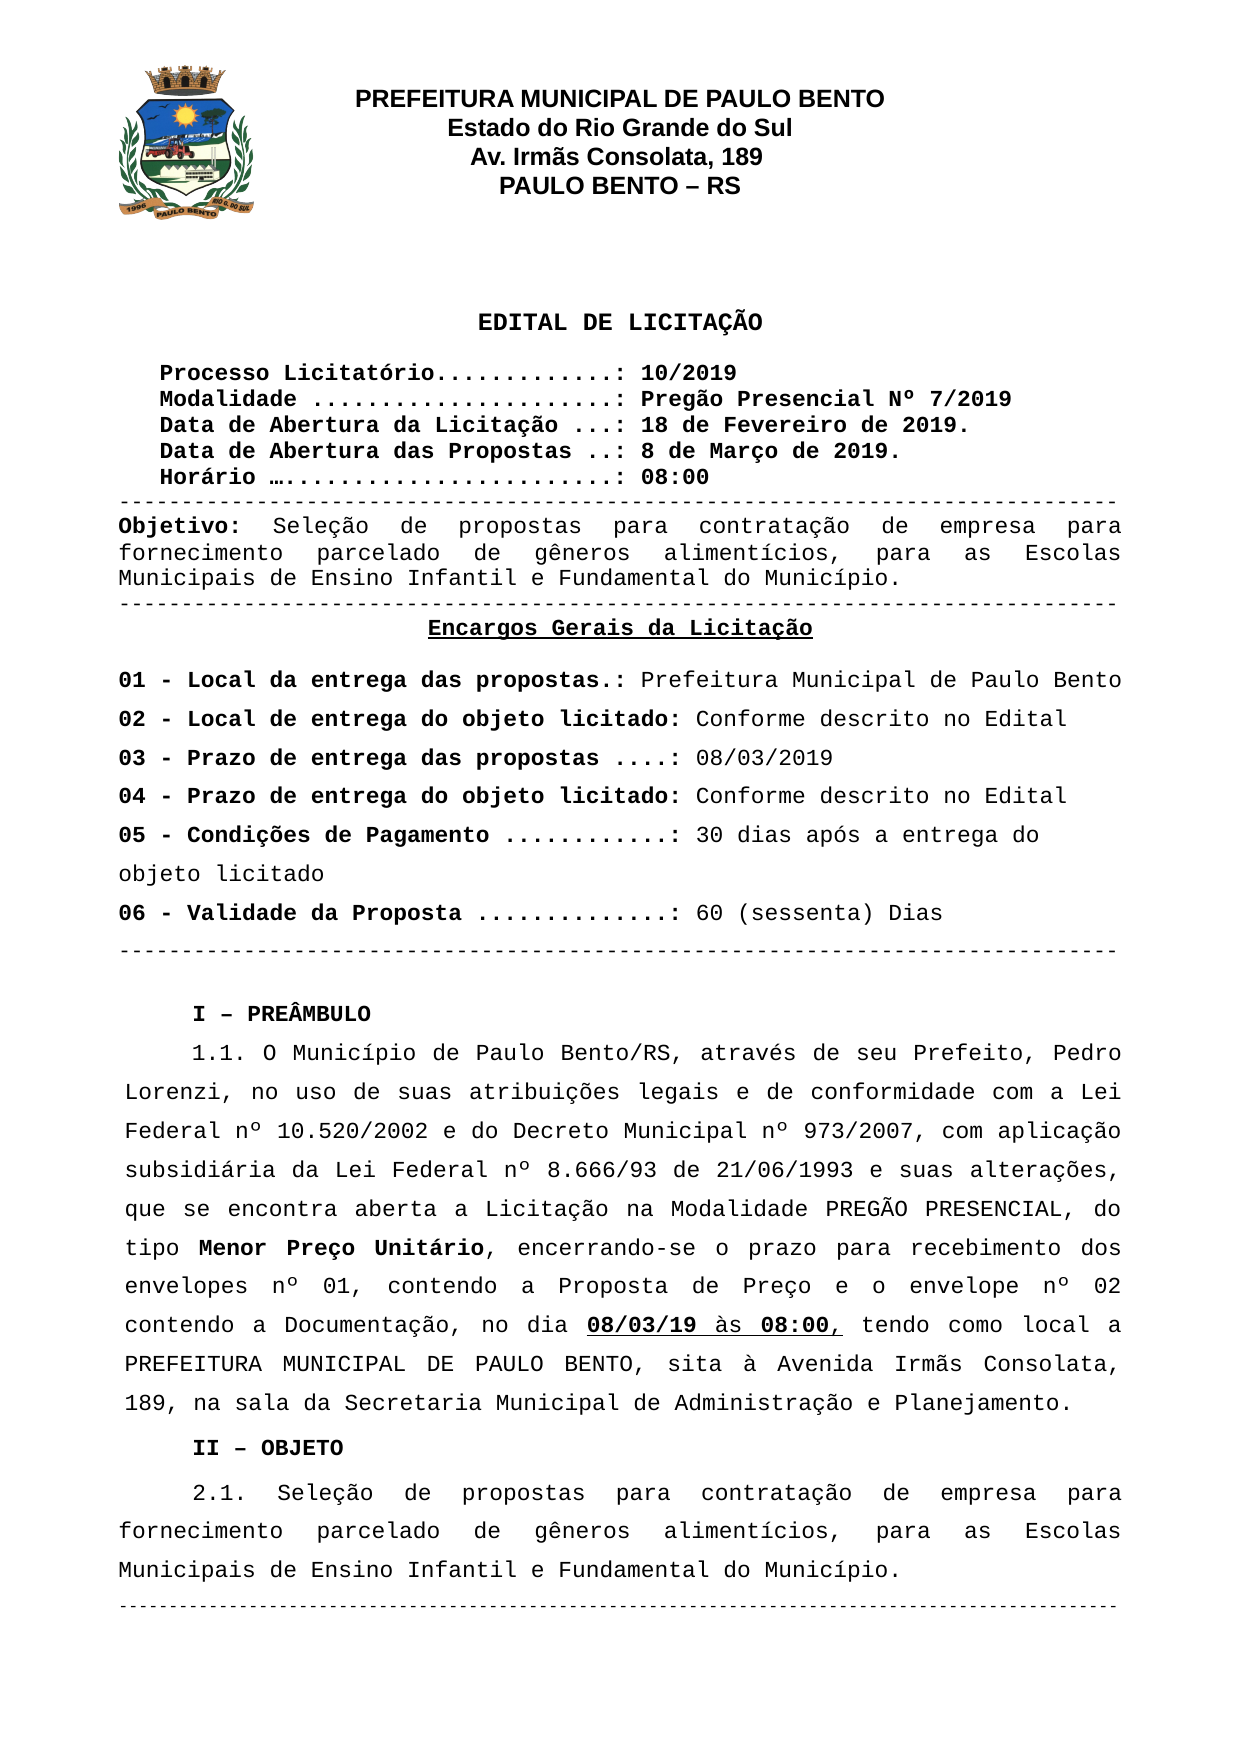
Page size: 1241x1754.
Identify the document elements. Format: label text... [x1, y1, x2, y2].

text Modalidade ......................: Pregão Presencial Nº 7/2019 [118, 387, 1122, 413]
text Encargos Gerais da Licitação [118, 616, 1122, 642]
text -------------------------------------------------------------------------------- [118, 593, 1122, 616]
text 04 - Prazo de entrega do objeto licitado: Conforme descrito no Edital [118, 785, 1122, 811]
text Data de Abertura das Propostas ..: 8 de Março de 2019. [118, 439, 1122, 465]
text 03 - Prazo de entrega das propostas ....: 08/03/2019 [118, 746, 1122, 772]
text Data de Abertura da Licitação ...: 18 de Fevereiro de 2019. [118, 413, 1122, 439]
text Objetivo: Seleção de propostas para contratação de empresa para fornecimento parcelado de gêneros alimentícios, para as Escolas Municipais de Ensino Infantil e Fundamental do Município. [118, 515, 1122, 593]
text 01 - Local da entrega das propostas.: Prefeitura Municipal de Paulo Bento [118, 668, 1122, 694]
text EDITAL DE LICITAÇÃO [118, 309, 1122, 338]
text Horário …........................: 08:00 [118, 465, 1122, 491]
picture [118, 65, 254, 220]
text -------------------------------------------------------------------------------- [118, 491, 1122, 515]
text Processo Licitatório.............: 10/2019 [118, 362, 1122, 387]
text 02 - Local de entrega do objeto licitado: Conforme descrito no Edital [118, 707, 1122, 733]
text II – OBJETO [118, 1436, 1122, 1462]
text 1.1. O Município de Paulo Bento/RS, através de seu Prefeito, Pedro Lorenzi, no uso de suas atribuições legais e de conformidade com a Lei Federal nº 10.520/2002 e do Decreto Municipal nº 973/2007, com aplicação subsidiária da Lei Federal nº 8.666/93 de 21/06/1993 e suas alterações, que se encontra aberta a Licitação na Modalidade PREGÃO PRESENCIAL, do tipo Menor Preço Unitário, encerrando-se o prazo para recebimento dos envelopes nº 01, contendo a Proposta de Preço e o envelope nº 02 contendo a Documentação, no dia 08/03/19 às 08:00, tendo como local a PREFEITURA MUNICIPAL DE PAULO BENTO, sita à Avenida Irmãs Consolata, 189, na sala da Secretaria Municipal de Administração e Planejamento. [124, 1042, 1122, 1417]
text 06 - Validade da Proposta ..............: 60 (sessenta) Dias [118, 901, 1122, 927]
text -------------------------------------------------------------------------------- [118, 940, 1122, 964]
text 2.1. Seleção de propostas para contratação de empresa para fornecimento parcelado de gêneros alimentícios, para as Escolas Municipais de Ensino Infantil e Fundamental do Município. [118, 1481, 1122, 1584]
text I – PREÂMBULO [118, 1003, 1122, 1029]
text 05 - Condições de Pagamento ............: 30 dias após a entrega do objeto licitado [118, 824, 1122, 888]
